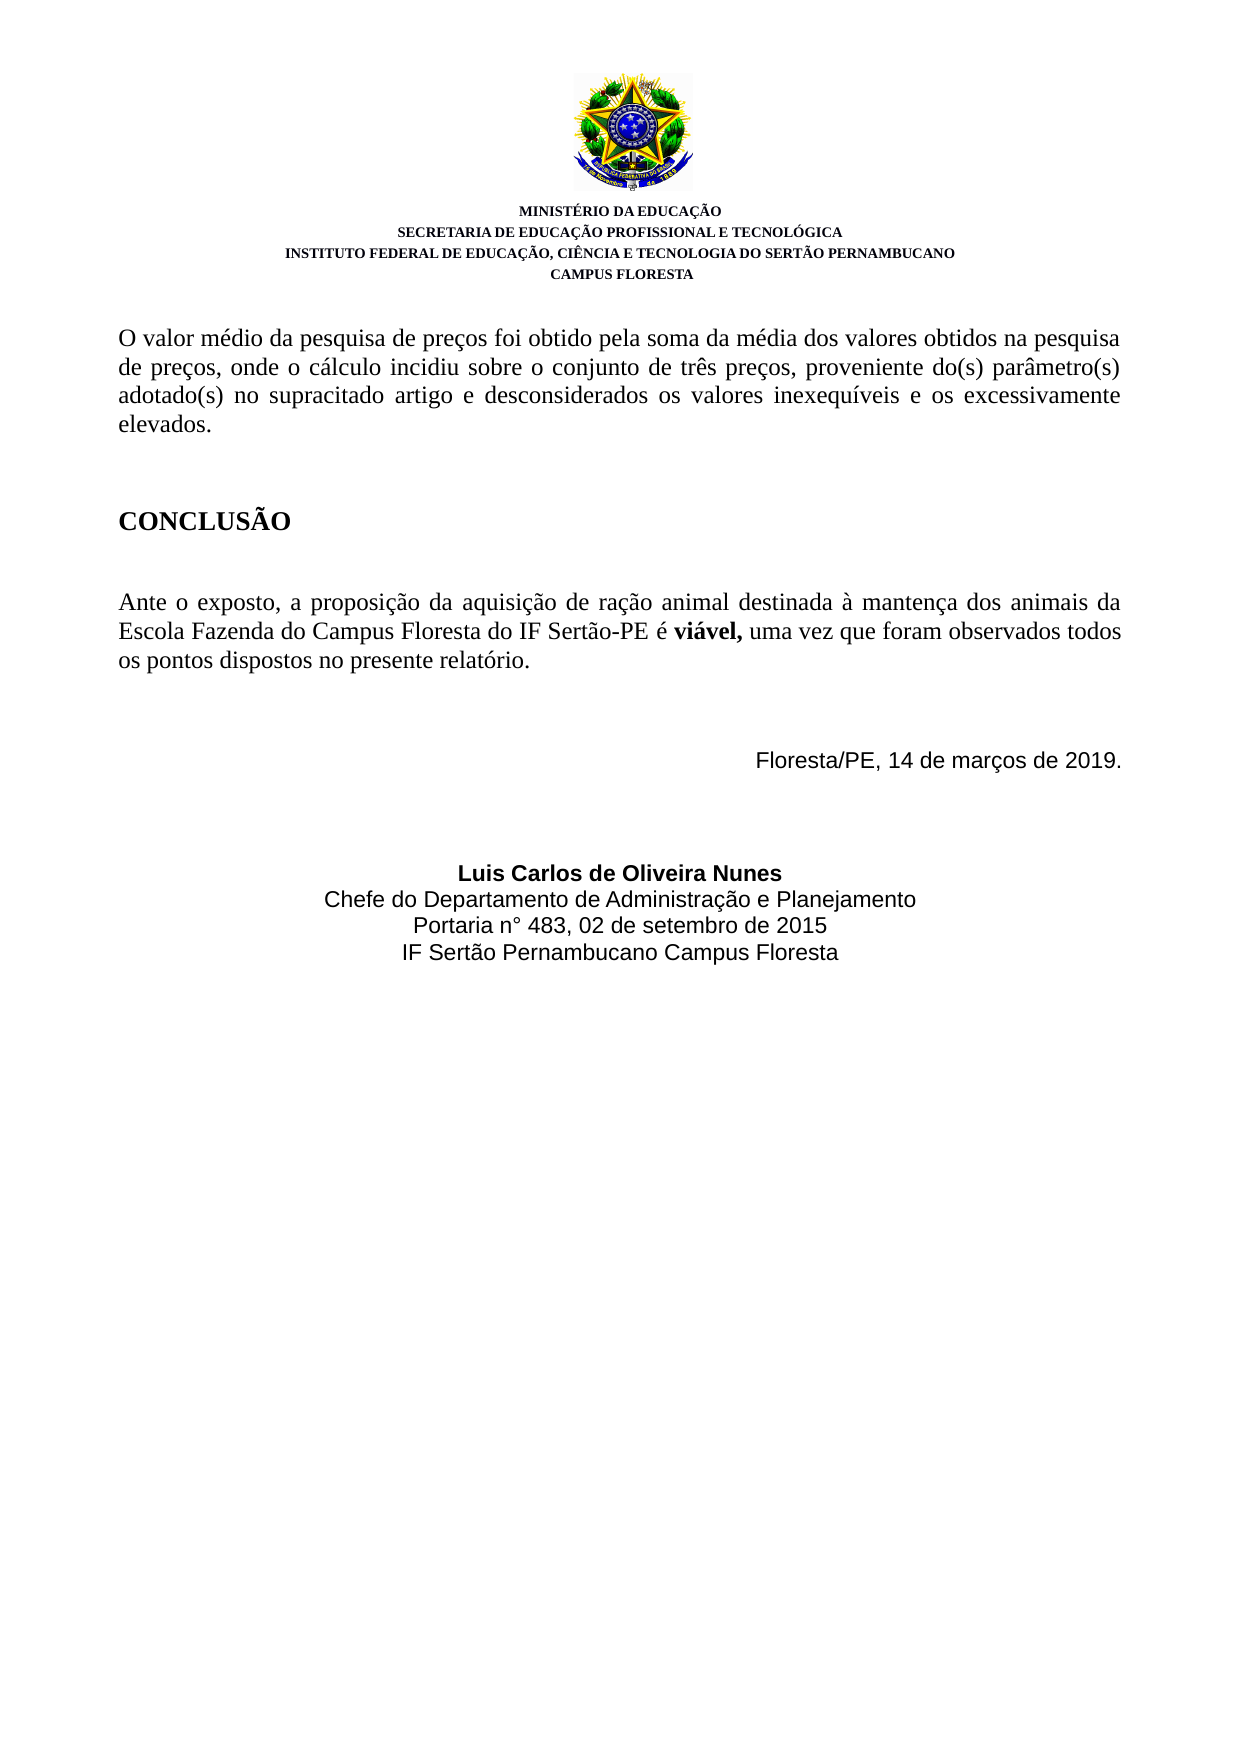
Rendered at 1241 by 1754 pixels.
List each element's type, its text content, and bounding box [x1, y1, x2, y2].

text Luis Carlos de Oliveira Nunes [118, 860, 1122, 886]
text IF Sertão Pernambucano Campus Floresta [118, 939, 1122, 965]
text CONCLUSÃO [118, 505, 1122, 536]
picture [573, 73, 693, 191]
text O valor médio da pesquisa de preços foi obtido pela soma da média dos valores obtidos na pesquisa de preços, onde o cálculo incidiu sobre o conjunto de três preços, proveniente do(s) parâmetro(s) adotado(s) no supracitado artigo e desconsiderados os valores inexequíveis e os excessivamente elevados. [118, 323, 1122, 438]
text Portaria n° 483, 02 de setembro de 2015 [118, 912, 1122, 939]
text Chefe do Departamento de Administração e Planejamento [118, 886, 1122, 912]
text Ante o exposto, a proposição da aquisição de ração animal destinada à mantença dos animais da Escola Fazenda do Campus Floresta do IF Sertão-PE é viável, uma vez que foram observados todos os pontos dispostos no presente relatório. [118, 587, 1122, 673]
text Floresta/PE, 14 de marços de 2019. [118, 747, 1122, 773]
